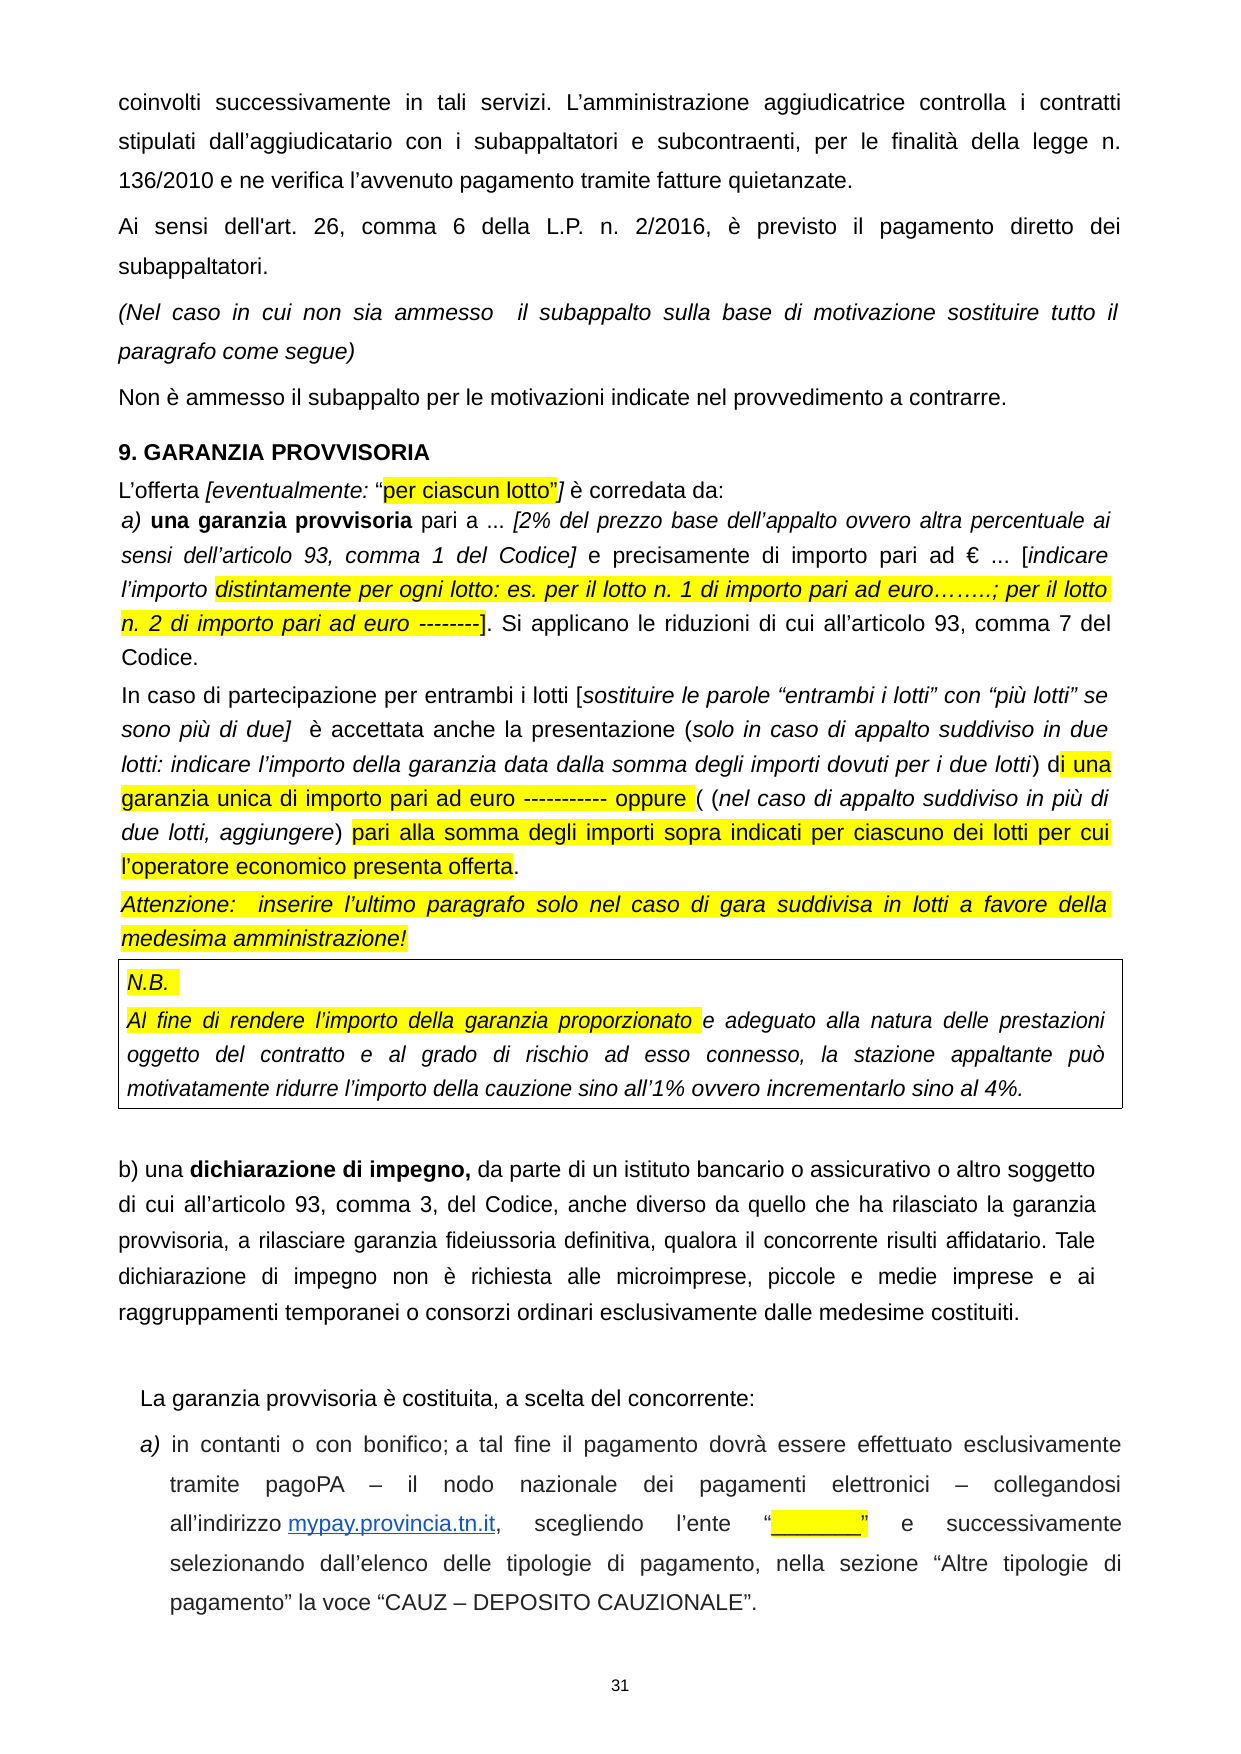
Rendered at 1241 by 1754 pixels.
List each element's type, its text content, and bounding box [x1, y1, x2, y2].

table_header N.B. Al fine di rendere l’importo della garanzia proporzionato e adeguato alla natura delle prestazioni oggetto del contratto e al grado di rischio ad esso connesso, la stazione appaltante può motivatamente ridurre l’importo della cauzione sino all’1% ovvero incrementarlo sino al 4%. [119, 960, 1122, 1107]
text coinvolti successivamente in tali servizi. L’amministrazione aggiudicatrice controlla i contratti stipulati dall’aggiudicatario con i subappaltatori e subcontraenti, per le finalità della legge n. 136/2010 e ne verifica l’avvenuto pagamento tramite fatture quietanzate. [118, 88, 1122, 194]
subtitle 9. GARANZIA PROVVISORIA [118, 438, 1122, 465]
text La garanzia provvisoria è costituita, a scelta del concorrente: [140, 1385, 1122, 1412]
list a) in contanti o con bonifico; a tal fine il pagamento dovrà essere effettuato esclusivamente tramite pagoPA – il nodo nazionale dei pagamenti elettronici – collegandosi all’indirizzo mypay.provincia.tn.it, scegliendo l’ente “_______” e successivamente selezionando dall’elenco delle tipologie di pagamento, nella sezione “Altre tipologie di pagamento” la voce “CAUZ – DEPOSITO CAUZIONALE”. [140, 1431, 1122, 1616]
text a) una garanzia provvisoria pari a ... [2% del prezzo base dell’appalto ovvero altra percentuale ai sensi dell’articolo 93, comma 1 del Codice] e precisamente di importo pari ad € ... [indicare l’importo distintamente per ogni lotto: es. per il lotto n. 1 di importo pari ad euro……..; per il lotto n. 2 di importo pari ad euro --------]. Si applicano le riduzioni di cui all’articolo 93, comma 7 del Codice. [121, 507, 1111, 671]
text (Nel caso in cui non sia ammesso il subappalto sulla base di motivazione sostituire tutto il paragrafo come segue) [118, 298, 1122, 364]
text Non è ammesso il subappalto per le motivazioni indicate nel provvedimento a contrarre. [118, 384, 1122, 410]
list b) una dichiarazione di impegno, da parte di un istituto bancario o assicurativo o altro soggetto di cui all’articolo 93, comma 3, del Codice, anche diverso da quello che ha rilasciato la garanzia provvisoria, a rilasciare garanzia fideiussoria definitiva, qualora il concorrente risulti affidatario. Tale dichiarazione di impegno non è richiesta alle microimprese, piccole e medie imprese e ai raggruppamenti temporanei o consorzi ordinari esclusivamente dalle medesime costituiti. [118, 1156, 1096, 1325]
text In caso di partecipazione per entrambi i lotti [sostituire le parole “entrambi i lotti” con “più lotti” se sono più di due] è accettata anche la presentazione (solo in caso di appalto suddiviso in due lotti: indicare l’importo della garanzia data dalla somma degli importi dovuti per i due lotti) di una garanzia unica di importo pari ad euro ----------- oppure ( (nel caso di appalto suddiviso in più di due lotti, aggiungere) pari alla somma degli importi sopra indicati per ciascuno dei lotti per cui l’operatore economico presenta offerta. [121, 682, 1111, 879]
text L’offerta [eventualmente: “per ciascun lotto”] è corredata da: [118, 477, 1122, 504]
text Ai sensi dell'art. 26, comma 6 della L.P. n. 2/2016, è previsto il pagamento diretto dei subappaltatori. [118, 213, 1122, 279]
text Attenzione: inserire l’ultimo paragrafo solo nel caso di gara suddivisa in lotti a favore della medesima amministrazione! [121, 891, 1111, 952]
